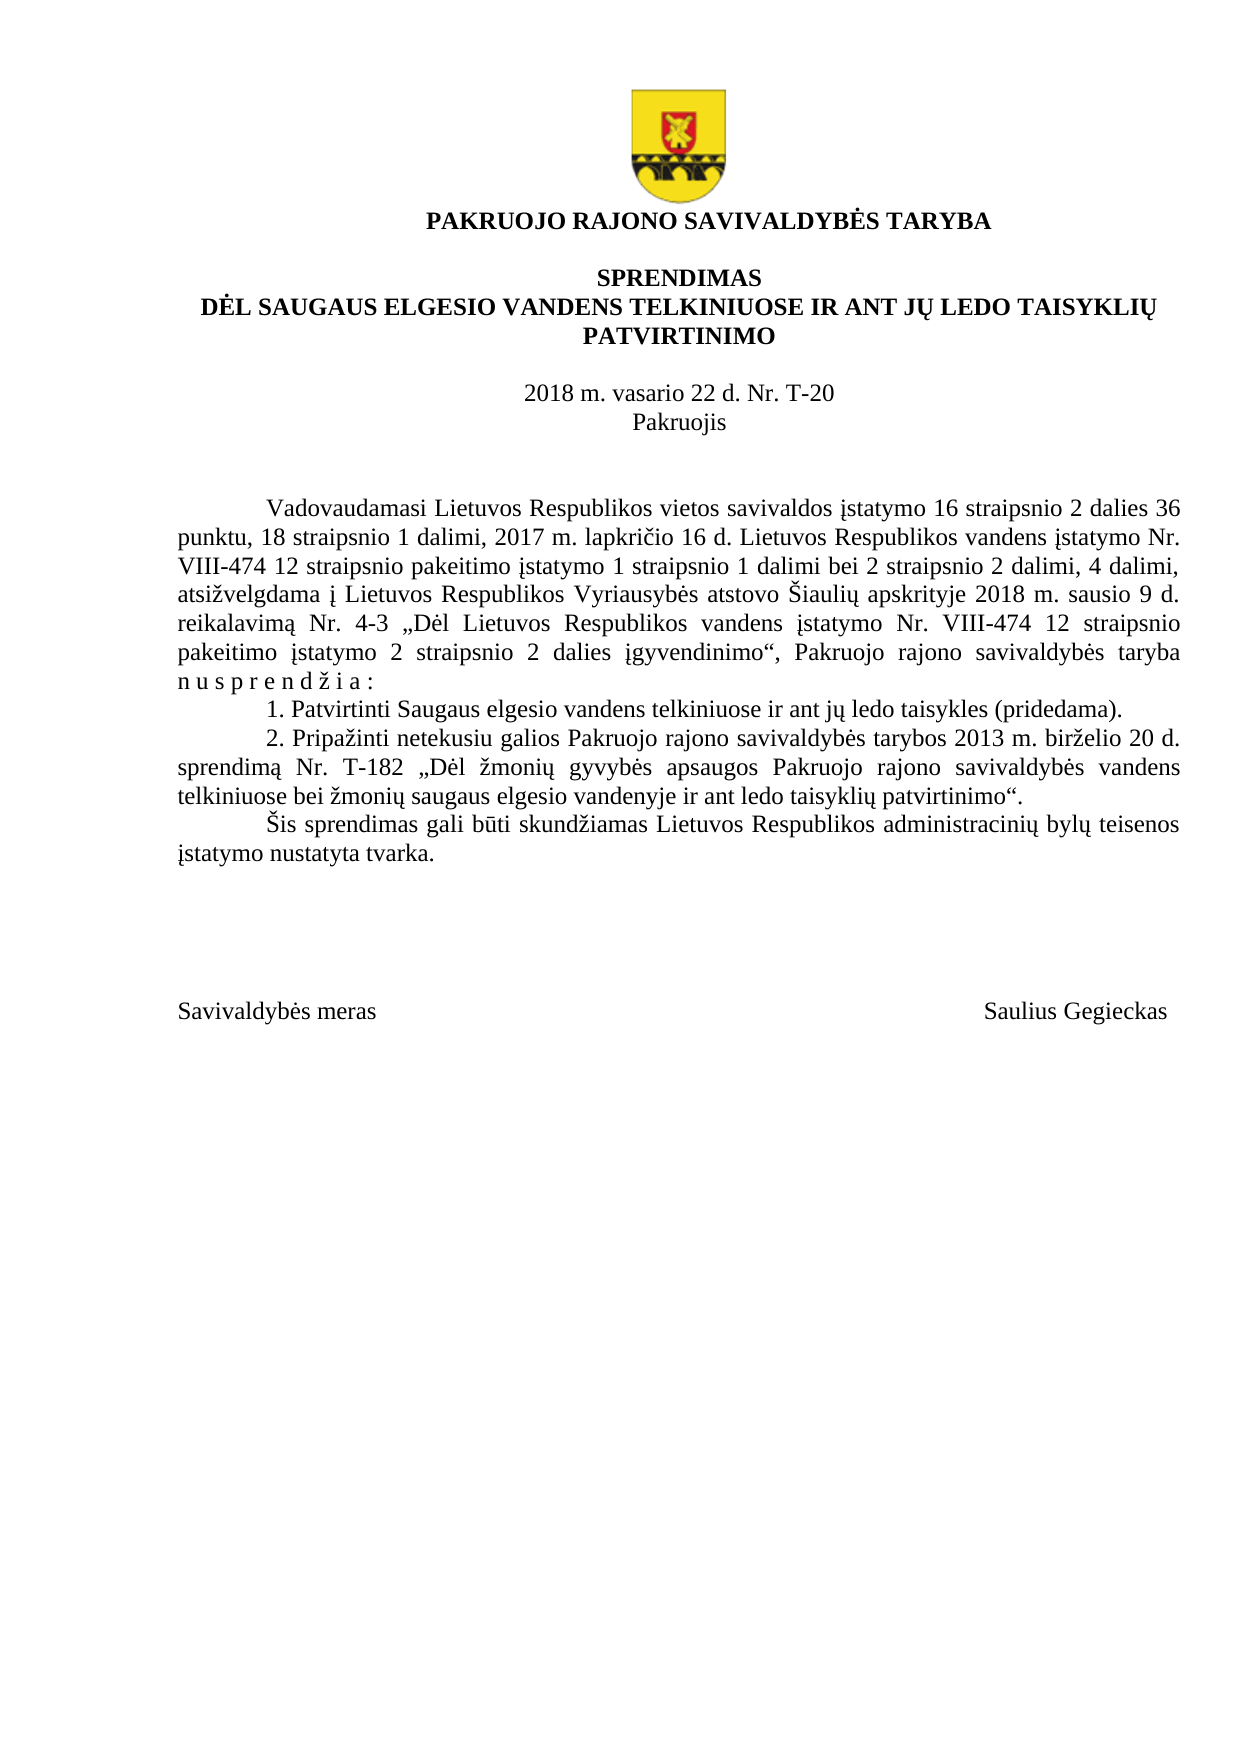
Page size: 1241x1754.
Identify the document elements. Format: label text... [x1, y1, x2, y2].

text Šis sprendimas gali būti skundžiamas Lietuvos Respublikos administracinių bylų teisenos įstatymo nustatyta tvarka. [177, 809, 1181, 867]
text PAKRUOJO RAJONO SAVIVALDYBĖS TARYBA [177, 206, 1181, 234]
text Vadovaudamasi Lietuvos Respublikos vietos savivaldos įstatymo 16 straipsnio 2 dalies 36 punktu, 18 straipsnio 1 dalimi, 2017 m. lapkričio 16 d. Lietuvos Respublikos vandens įstatymo Nr. VIII-474 12 straipsnio pakeitimo įstatymo 1 straipsnio 1 dalimi bei 2 straipsnio 2 dalimi, 4 dalimi, atsižvelgdama į Lietuvos Respublikos Vyriausybės atstovo Šiaulių apskrityje 2018 m. sausio 9 d. reikalavimą Nr. 4-3 „Dėl Lietuvos Respublikos vandens įstatymo Nr. VIII-474 12 straipsnio pakeitimo įstatymo 2 straipsnio 2 dalies įgyvendinimo“, Pakruojo rajono savivaldybės taryba nusprendžia: [177, 493, 1181, 694]
text Savivaldybės meras Saulius Gegieckas [177, 996, 1181, 1025]
text SPRENDIMAS [177, 263, 1181, 292]
text DĖL SAUGAUS ELGESIO VANDENS TELKINIUOSE IR ANT JŲ LEDO TAISYKLIŲ PATVIRTINIMO [177, 292, 1181, 349]
text 2. Pripažinti netekusiu galios Pakruojo rajono savivaldybės tarybos 2013 m. birželio 20 d. sprendimą Nr. T-182 „Dėl žmonių gyvybės apsaugos Pakruojo rajono savivaldybės vandens telkiniuose bei žmonių saugaus elgesio vandenyje ir ant ledo taisyklių patvirtinimo“. [177, 723, 1181, 809]
text 1. Patvirtinti Saugaus elgesio vandens telkiniuose ir ant jų ledo taisykles (pridedama). [177, 694, 1181, 723]
text 2018 m. vasario 22 d. Nr. T-20 [177, 378, 1181, 407]
text Pakruojis [177, 407, 1181, 436]
